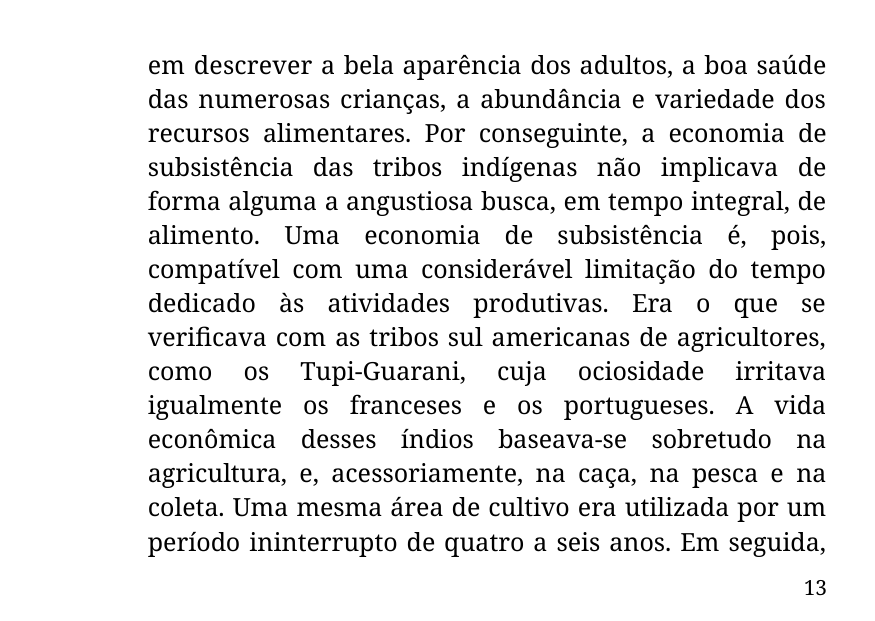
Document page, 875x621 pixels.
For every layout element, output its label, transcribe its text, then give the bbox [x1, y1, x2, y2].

text em descrever a bela aparência dos adultos, a boa saúde das numerosas crianças, a abundância e variedade dos recursos alimentares. Por conseguinte, a economia de subsistência das tribos indígenas não implicava de forma alguma a angustiosa busca, em tempo integral, de alimento. Uma economia de subsistência é, pois, compatível com uma considerável limitação do tempo dedicado às atividades produtivas. Era o que se verificava com as tribos sul americanas de agricultores, como os Tupi-Guarani, cuja ociosidade irritava igualmente os franceses e os portugueses. A vida econômica desses índios baseava-se sobretudo na agricultura, e, acessoriamente, na caça, na pesca e na coleta. Uma mesma área de cultivo era utilizada por um período ininterrupto de quatro a seis anos. Em seguida, [148, 47, 827, 558]
